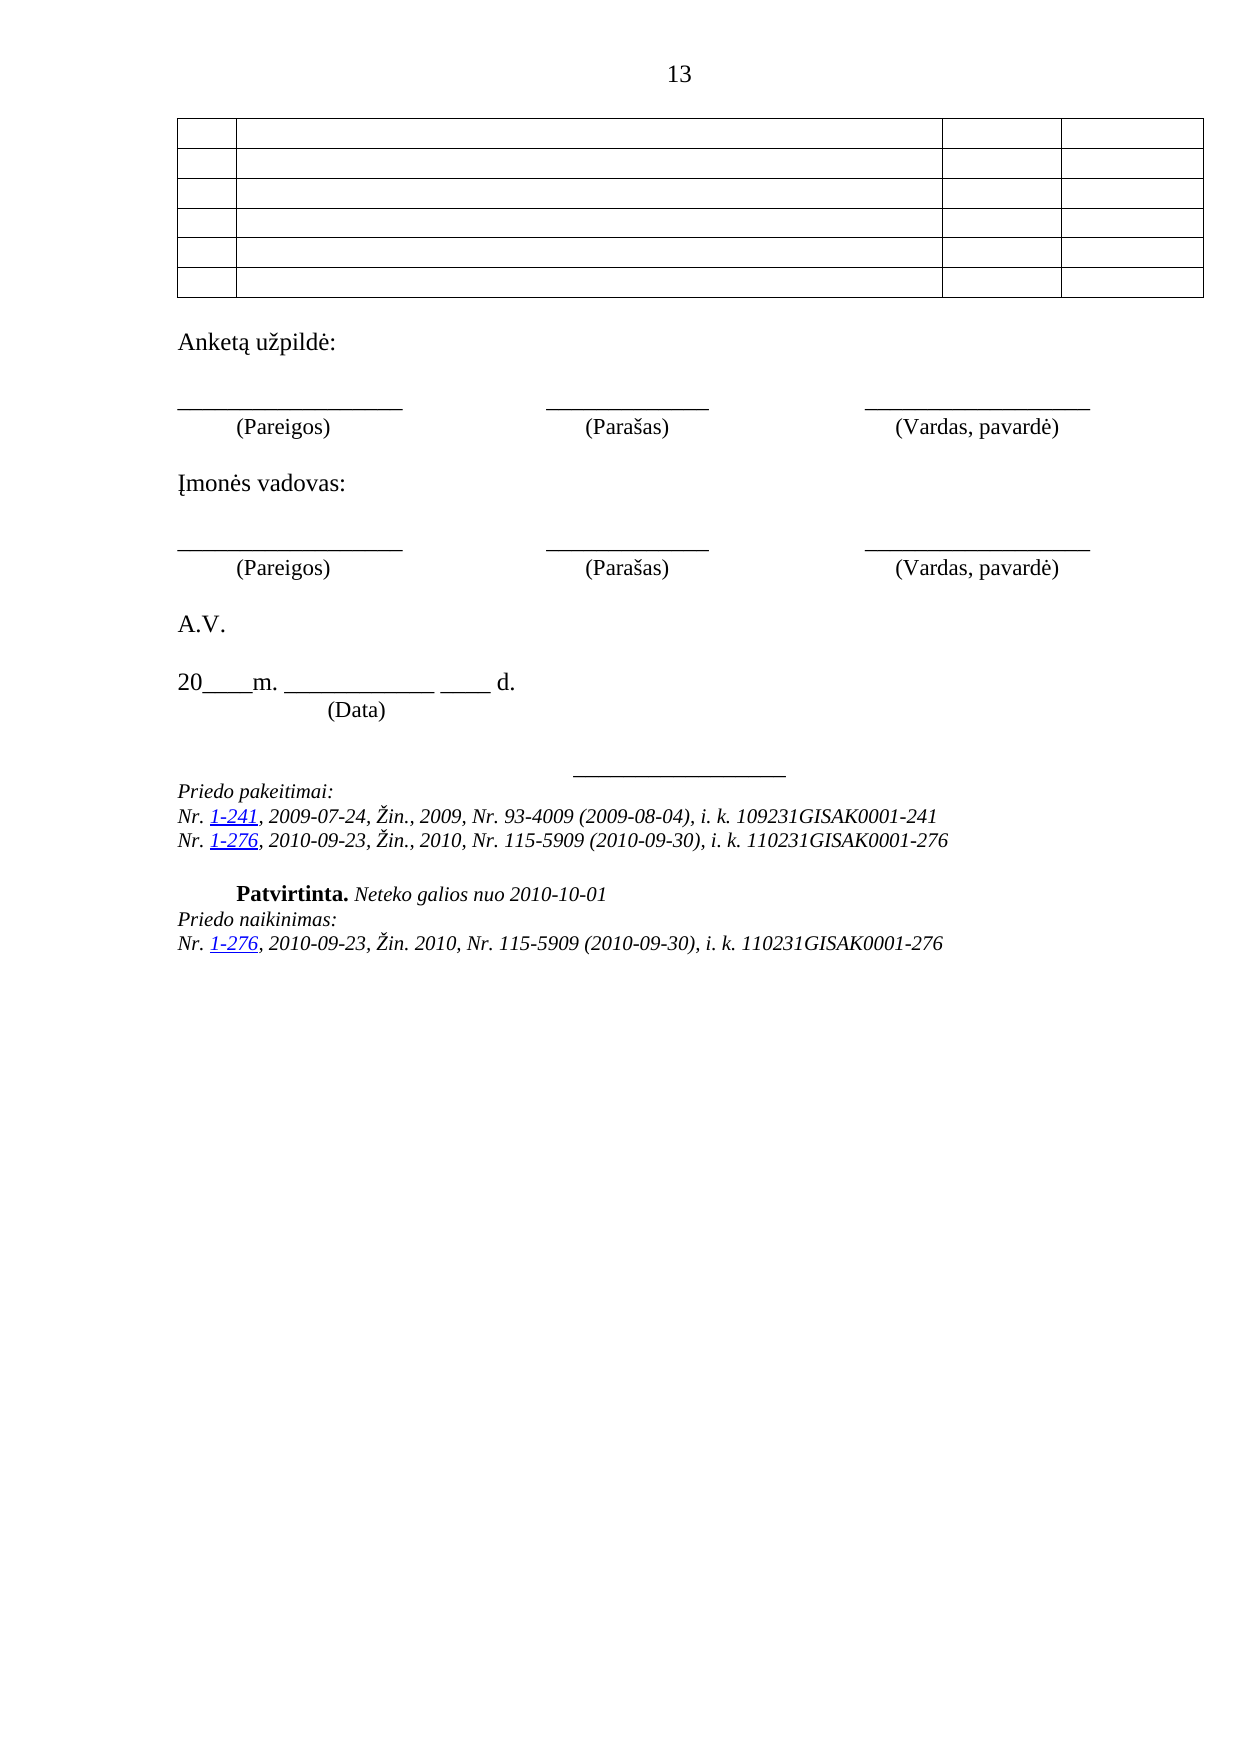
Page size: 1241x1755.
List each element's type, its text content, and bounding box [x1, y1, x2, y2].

text Nr. 1-241, 2009-07-24, Žin., 2009, Nr. 93-4009 (2009-08-04), i. k. 109231GISAK0001-241 [177, 803, 1181, 828]
text A.V. [177, 609, 1181, 638]
table_cell [237, 238, 942, 267]
text Patvirtinta. Neteko galios nuo 2010-10-01 [177, 880, 1181, 907]
text __________________ _____________ __________________ [177, 384, 1181, 413]
text Nr. 1-276, 2010-09-23, Žin., 2010, Nr. 115-5909 (2010-09-30), i. k. 110231GISAK0001-276 [177, 828, 1181, 852]
table_cell [237, 179, 942, 207]
text (Pareigos) (Parašas) (Vardas, pavardė) [177, 554, 1181, 581]
table_cell [1062, 119, 1203, 148]
text (Pareigos) (Parašas) (Vardas, pavardė) [177, 413, 1181, 439]
table_cell [237, 209, 942, 237]
text Įmonės vadovas: [177, 468, 1181, 497]
text Anketą užpildė: [177, 327, 1181, 355]
table_cell [178, 179, 236, 207]
table_cell [1062, 149, 1203, 178]
text Priedo pakeitimai: [177, 779, 1181, 803]
table_cell [1062, 268, 1203, 297]
table_cell [943, 268, 1061, 297]
table_cell [237, 119, 942, 148]
table_cell [943, 209, 1061, 237]
text _________________ [177, 751, 1181, 779]
table_cell [178, 238, 236, 267]
text Nr. 1-276, 2010-09-23, Žin. 2010, Nr. 115-5909 (2010-09-30), i. k. 110231GISAK0001-276 [177, 931, 1181, 955]
table_cell [943, 119, 1061, 148]
table_cell [237, 268, 942, 297]
table_cell [943, 149, 1061, 178]
text 20____m. ____________ ____ d. [177, 667, 1181, 696]
text __________________ _____________ __________________ [177, 526, 1181, 554]
table_cell [943, 179, 1061, 207]
table_cell [178, 149, 236, 178]
table_cell [1062, 179, 1203, 207]
table_cell [237, 149, 942, 178]
table_cell [1062, 209, 1203, 237]
table_cell [178, 119, 236, 148]
text (Data) [327, 696, 1181, 722]
table_cell [178, 209, 236, 237]
table_cell [1062, 238, 1203, 267]
table_cell [943, 238, 1061, 267]
text Priedo naikinimas: [177, 907, 1181, 931]
table_cell [178, 268, 236, 297]
